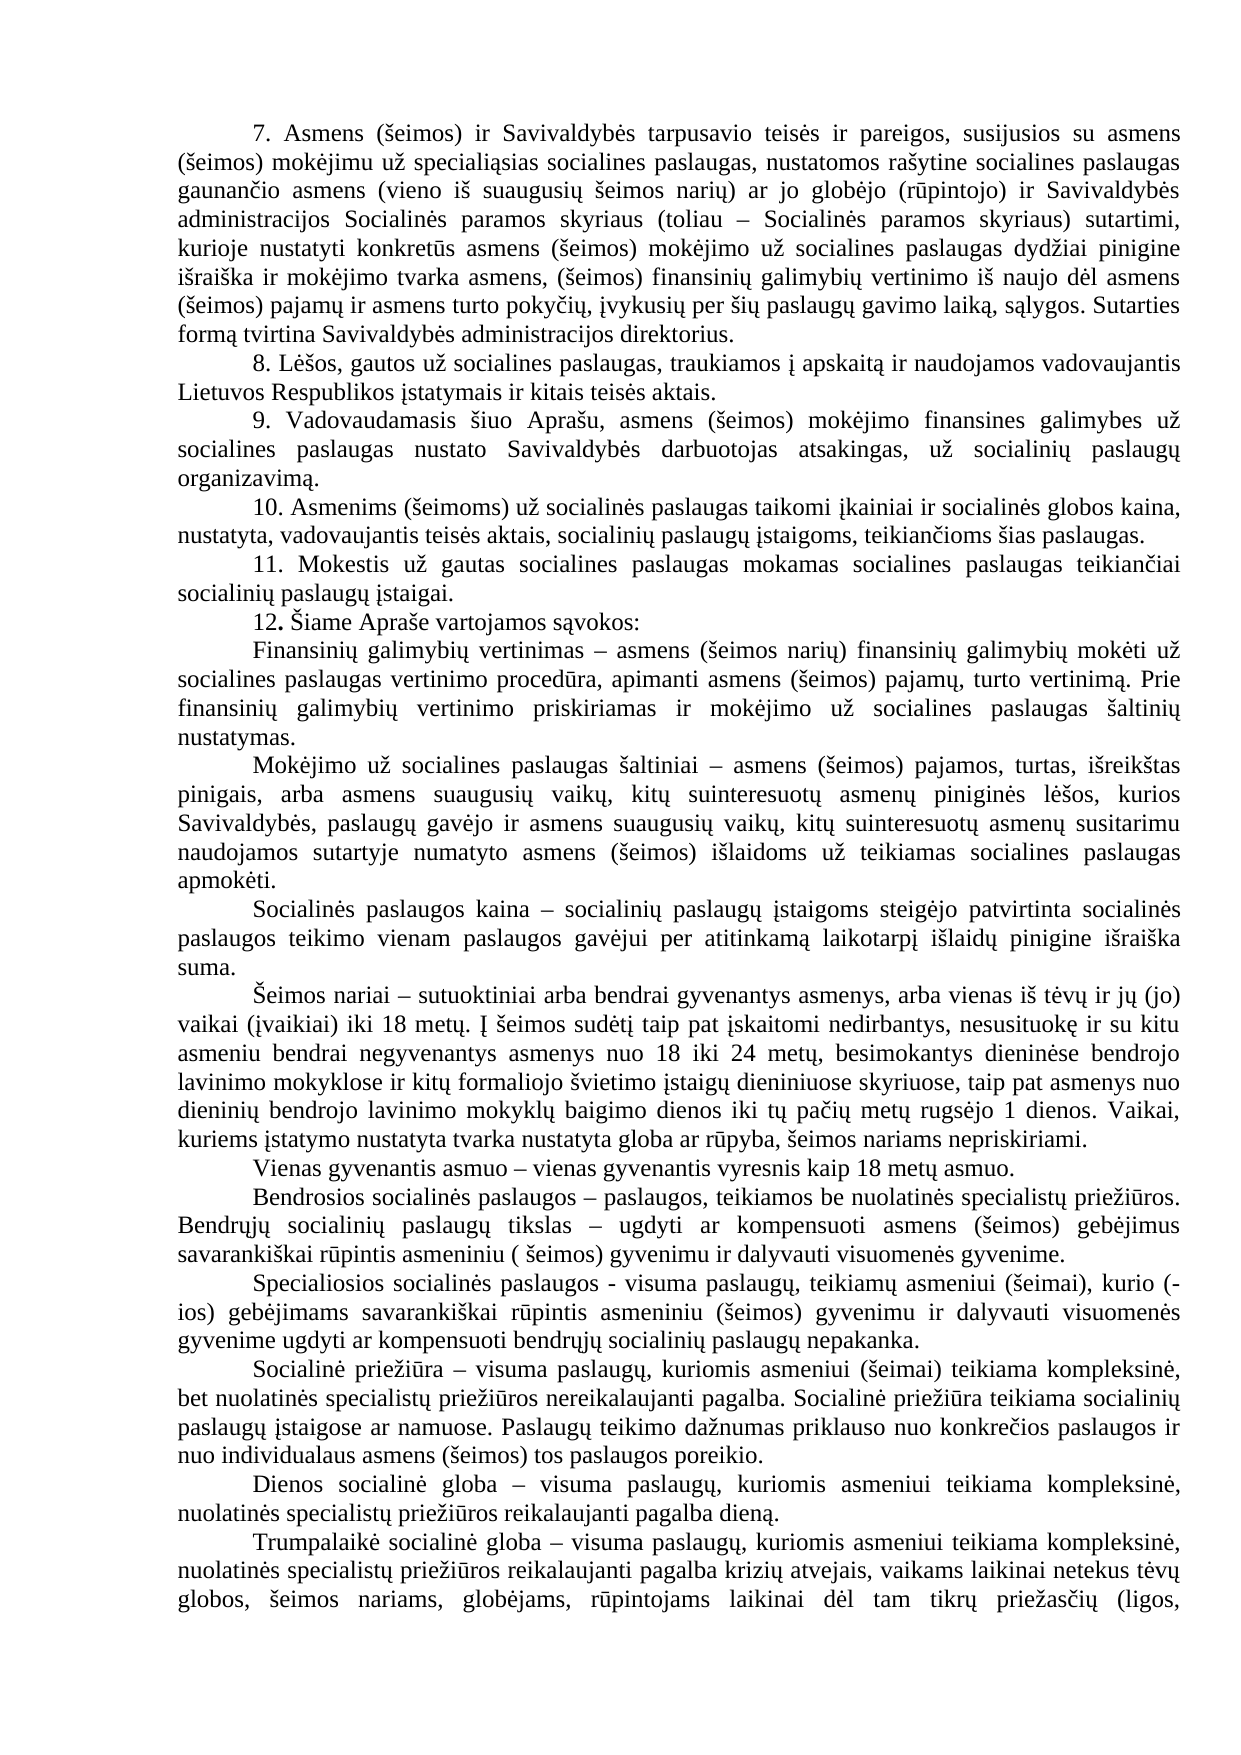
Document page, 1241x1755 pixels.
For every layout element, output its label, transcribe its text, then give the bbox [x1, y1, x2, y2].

text Socialinės paslaugos kaina – socialinių paslaugų įstaigoms steigėjo patvirtinta socialinės paslaugos teikimo vienam paslaugos gavėjui per atitinkamą laikotarpį išlaidų pinigine išraiška suma. [177, 894, 1181, 981]
text 8. Lėšos, gautos už socialines paslaugas, traukiamos į apskaitą ir naudojamos vadovaujantis Lietuvos Respublikos įstatymais ir kitais teisės aktais. [177, 348, 1181, 406]
text Mokėjimo už socialines paslaugas šaltiniai – asmens (šeimos) pajamos, turtas, išreikštas pinigais, arba asmens suaugusių vaikų, kitų suinteresuotų asmenų piniginės lėšos, kurios Savivaldybės, paslaugų gavėjo ir asmens suaugusių vaikų, kitų suinteresuotų asmenų susitarimu naudojamos sutartyje numatyto asmens (šeimos) išlaidoms už teikiamas socialines paslaugas apmokėti. [177, 751, 1181, 894]
text Trumpalaikė socialinė globa – visuma paslaugų, kuriomis asmeniui teikiama kompleksinė, nuolatinės specialistų priežiūros reikalaujanti pagalba krizių atvejais, vaikams laikinai netekus tėvų globos, šeimos nariams, globėjams, rūpintojams laikinai dėl tam tikrų priežasčių (ligos, [177, 1527, 1181, 1613]
text Bendrosios socialinės paslaugos – paslaugos, teikiamos be nuolatinės specialistų priežiūros. Bendrųjų socialinių paslaugų tikslas – ugdyti ar kompensuoti asmens (šeimos) gebėjimus savarankiškai rūpintis asmeniniu ( šeimos) gyvenimu ir dalyvauti visuomenės gyvenime. [177, 1182, 1181, 1268]
text 10. Asmenims (šeimoms) už socialinės paslaugas taikomi įkainiai ir socialinės globos kaina, nustatyta, vadovaujantis teisės aktais, socialinių paslaugų įstaigoms, teikiančioms šias paslaugas. [177, 492, 1181, 549]
text Vienas gyvenantis asmuo – vienas gyvenantis vyresnis kaip 18 metų asmuo. [177, 1153, 1181, 1182]
text 11. Mokestis už gautas socialines paslaugas mokamas socialines paslaugas teikiančiai socialinių paslaugų įstaigai. [177, 549, 1181, 607]
text Šeimos nariai – sutuoktiniai arba bendrai gyvenantys asmenys, arba vienas iš tėvų ir jų (jo) vaikai (įvaikiai) iki 18 metų. Į šeimos sudėtį taip pat įskaitomi nedirbantys, nesusituokę ir su kitu asmeniu bendrai negyvenantys asmenys nuo 18 iki 24 metų, besimokantys dieninėse bendrojo lavinimo mokyklose ir kitų formaliojo švietimo įstaigų dieniniuose skyriuose, taip pat asmenys nuo dieninių bendrojo lavinimo mokyklų baigimo dienos iki tų pačių metų rugsėjo 1 dienos. Vaikai, kuriems įstatymo nustatyta tvarka nustatyta globa ar rūpyba, šeimos nariams nepriskiriami. [177, 981, 1181, 1153]
text Specialiosios socialinės paslaugos - visuma paslaugų, teikiamų asmeniui (šeimai), kurio (-ios) gebėjimams savarankiškai rūpintis asmeniniu (šeimos) gyvenimu ir dalyvauti visuomenės gyvenime ugdyti ar kompensuoti bendrųjų socialinių paslaugų nepakanka. [177, 1268, 1181, 1354]
text 12. Šiame Apraše vartojamos sąvokos: [177, 607, 1181, 636]
text 7. Asmens (šeimos) ir Savivaldybės tarpusavio teisės ir pareigos, susijusios su asmens (šeimos) mokėjimu už specialiąsias socialines paslaugas, nustatomos rašytine socialines paslaugas gaunančio asmens (vieno iš suaugusių šeimos narių) ar jo globėjo (rūpintojo) ir Savivaldybės administracijos Socialinės paramos skyriaus (toliau – Socialinės paramos skyriaus) sutartimi, kurioje nustatyti konkretūs asmens (šeimos) mokėjimo už socialines paslaugas dydžiai pinigine išraiška ir mokėjimo tvarka asmens, (šeimos) finansinių galimybių vertinimo iš naujo dėl asmens (šeimos) pajamų ir asmens turto pokyčių, įvykusių per šių paslaugų gavimo laiką, sąlygos. Sutarties formą tvirtina Savivaldybės administracijos direktorius. [177, 118, 1181, 348]
text Socialinė priežiūra – visuma paslaugų, kuriomis asmeniui (šeimai) teikiama kompleksinė, bet nuolatinės specialistų priežiūros nereikalaujanti pagalba. Socialinė priežiūra teikiama socialinių paslaugų įstaigose ar namuose. Paslaugų teikimo dažnumas priklauso nuo konkrečios paslaugos ir nuo individualaus asmens (šeimos) tos paslaugos poreikio. [177, 1354, 1181, 1469]
text 9. Vadovaudamasis šiuo Aprašu, asmens (šeimos) mokėjimo finansines galimybes už socialines paslaugas nustato Savivaldybės darbuotojas atsakingas, už socialinių paslaugų organizavimą. [177, 406, 1181, 492]
text Dienos socialinė globa – visuma paslaugų, kuriomis asmeniui teikiama kompleksinė, nuolatinės specialistų priežiūros reikalaujanti pagalba dieną. [177, 1469, 1181, 1527]
text Finansinių galimybių vertinimas – asmens (šeimos narių) finansinių galimybių mokėti už socialines paslaugas vertinimo procedūra, apimanti asmens (šeimos) pajamų, turto vertinimą. Prie finansinių galimybių vertinimo priskiriamas ir mokėjimo už socialines paslaugas šaltinių nustatymas. [177, 636, 1181, 751]
